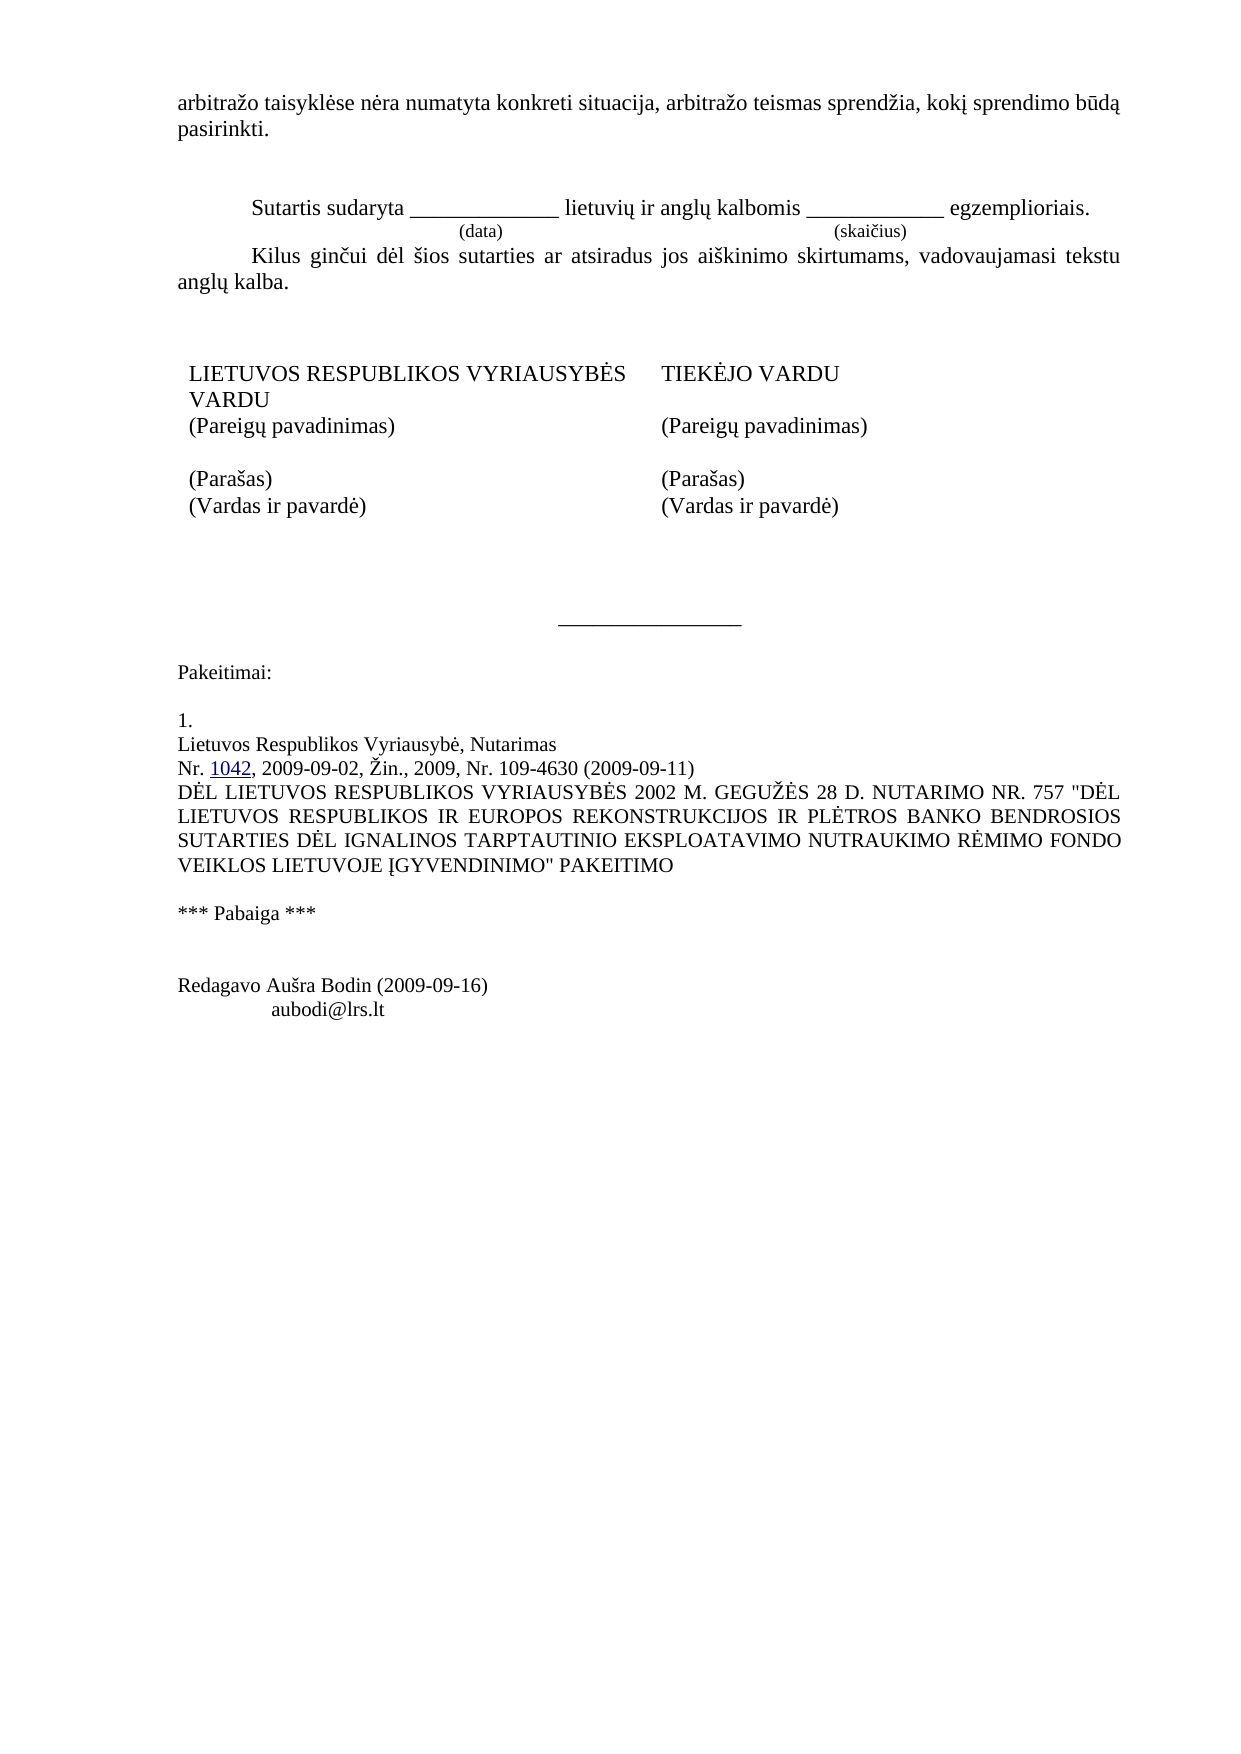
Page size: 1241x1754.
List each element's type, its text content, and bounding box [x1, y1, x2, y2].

text *** Pabaiga *** [177, 901, 1122, 925]
text 1. [177, 708, 1122, 732]
text aubodi@lrs.lt [177, 997, 1122, 1021]
text Redagavo Aušra Bodin (2009-09-16) [177, 973, 1122, 997]
table_header LIETUVOS RESPUBLIKOS VYRIAUSYBĖS VARDU (Pareigų pavadinimas) (Parašas) (Vardas ir pavardė) [177, 348, 650, 544]
text Sutartis sudaryta _____________ lietuvių ir anglų kalbomis ____________ egzemplioriais. [177, 194, 1122, 220]
text Lietuvos Respublikos Vyriausybė, Nutarimas [177, 732, 1122, 756]
text DĖL LIETUVOS RESPUBLIKOS VYRIAUSYBĖS 2002 M. GEGUŽĖS 28 D. NUTARIMO NR. 757 "DĖL LIETUVOS RESPUBLIKOS IR EUROPOS REKONSTRUKCIJOS IR PLĖTROS BANKO BENDROSIOS SUTARTIES DĖL IGNALINOS TARPTAUTINIO EKSPLOATAVIMO NUTRAUKIMO RĖMIMO FONDO VEIKLOS LIETUVOJE ĮGYVENDINIMO" PAKEITIMO [177, 780, 1122, 877]
text Pakeitimai: [177, 660, 1122, 684]
text –––––––––––––––– [177, 609, 1122, 636]
text (data) (skaičius) [384, 220, 1122, 242]
text Nr. 1042, 2009-09-02, Žin., 2009, Nr. 109-4630 (2009-09-11) [177, 756, 1122, 780]
table_header TIEKĖJo vardu (Pareigų pavadinimas) (Parašas) (Vardas ir pavardė) [650, 348, 1122, 544]
text Kilus ginčui dėl šios sutarties ar atsiradus jos aiškinimo skirtumams, vadovaujamasi tekstu anglų kalba. [177, 242, 1122, 295]
text arbitražo taisyklėse nėra numatyta konkreti situacija, arbitražo teismas sprendžia, kokį sprendimo būdą pasirinkti. [177, 89, 1122, 141]
